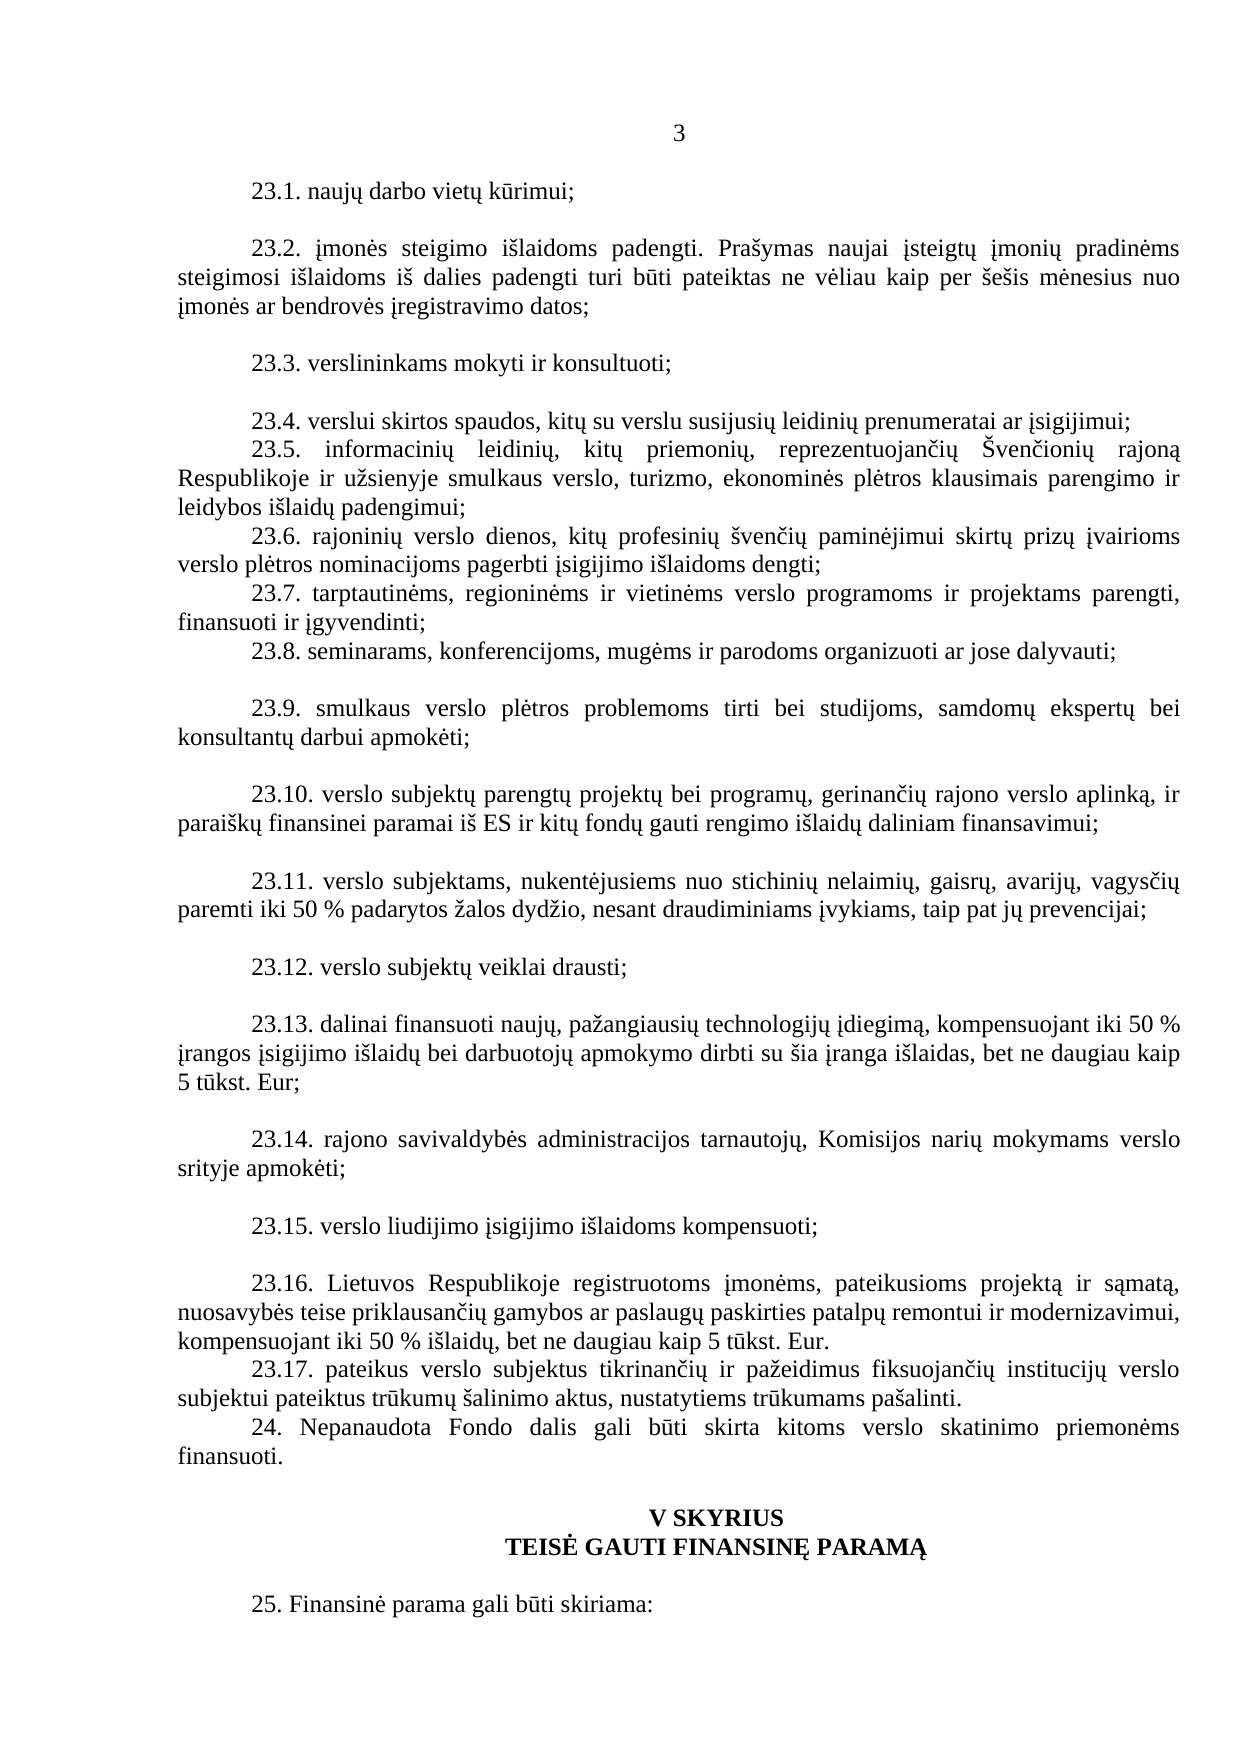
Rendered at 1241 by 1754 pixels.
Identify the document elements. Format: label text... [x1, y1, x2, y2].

text 23.12. verslo subjektų veiklai drausti; [177, 952, 1181, 981]
text 23.1. naujų darbo vietų kūrimui; [177, 176, 1181, 204]
text 23.14. rajono savivaldybės administracijos tarnautojų, Komisijos narių mokymams verslo srityje apmokėti; [177, 1124, 1181, 1182]
text 23.2. įmonės steigimo išlaidoms padengti. Prašymas naujai įsteigtų įmonių pradinėms steigimosi išlaidoms iš dalies padengti turi būti pateiktas ne vėliau kaip per šešis mėnesius nuo įmonės ar bendrovės įregistravimo datos; [177, 233, 1181, 319]
text 23.17. pateikus verslo subjektus tikrinančių ir pažeidimus fiksuojančių institucijų verslo subjektui pateiktus trūkumų šalinimo aktus, nustatytiems trūkumams pašalinti. [177, 1354, 1181, 1412]
text V SKYRIUS [177, 1503, 1181, 1532]
text TEISĖ GAUTI FINANSINĘ PARAMĄ [177, 1532, 1181, 1561]
text 23.9. smulkaus verslo plėtros problemoms tirti bei studijoms, samdomų ekspertų bei konsultantų darbui apmokėti; [177, 693, 1181, 751]
text 23.3. verslininkams mokyti ir konsultuoti; [177, 348, 1181, 377]
text 23.4. verslui skirtos spaudos, kitų su verslu susijusių leidinių prenumeratai ar įsigijimui; [177, 406, 1181, 434]
text 23.5. informacinių leidinių, kitų priemonių, reprezentuojančių Švenčionių rajoną Respublikoje ir užsienyje smulkaus verslo, turizmo, ekonominės plėtros klausimais parengimo ir leidybos išlaidų padengimui; [177, 434, 1181, 521]
text 23.10. verslo subjektų parengtų projektų bei programų, gerinančių rajono verslo aplinką, ir paraiškų finansinei paramai iš ES ir kitų fondų gauti rengimo išlaidų daliniam finansavimui; [177, 779, 1181, 837]
text 23.7. tarptautinėms, regioninėms ir vietinėms verslo programoms ir projektams parengti, finansuoti ir įgyvendinti; [177, 578, 1181, 636]
text 24. Nepanaudota Fondo dalis gali būti skirta kitoms verslo skatinimo priemonėms finansuoti. [177, 1412, 1181, 1469]
text 23.13. dalinai finansuoti naujų, pažangiausių technologijų įdiegimą, kompensuojant iki 50 % įrangos įsigijimo išlaidų bei darbuotojų apmokymo dirbti su šia įranga išlaidas, bet ne daugiau kaip 5 tūkst. Eur; [177, 1009, 1181, 1096]
text 23.15. verslo liudijimo įsigijimo išlaidoms kompensuoti; [177, 1211, 1181, 1239]
text 23.11. verslo subjektams, nukentėjusiems nuo stichinių nelaimių, gaisrų, avarijų, vagysčių paremti iki 50 % padarytos žalos dydžio, nesant draudiminiams įvykiams, taip pat jų prevencijai; [177, 866, 1181, 923]
text 23.6. rajoninių verslo dienos, kitų profesinių švenčių paminėjimui skirtų prizų įvairioms verslo plėtros nominacijoms pagerbti įsigijimo išlaidoms dengti; [177, 521, 1181, 578]
text 25. Finansinė parama gali būti skiriama: [177, 1589, 1181, 1618]
text 23.16. Lietuvos Respublikoje registruotoms įmonėms, pateikusioms projektą ir sąmatą, nuosavybės teise priklausančių gamybos ar paslaugų paskirties patalpų remontui ir modernizavimui, kompensuojant iki 50 % išlaidų, bet ne daugiau kaip 5 tūkst. Eur. [177, 1268, 1181, 1354]
text 23.8. seminarams, konferencijoms, mugėms ir parodoms organizuoti ar jose dalyvauti; [177, 636, 1181, 664]
